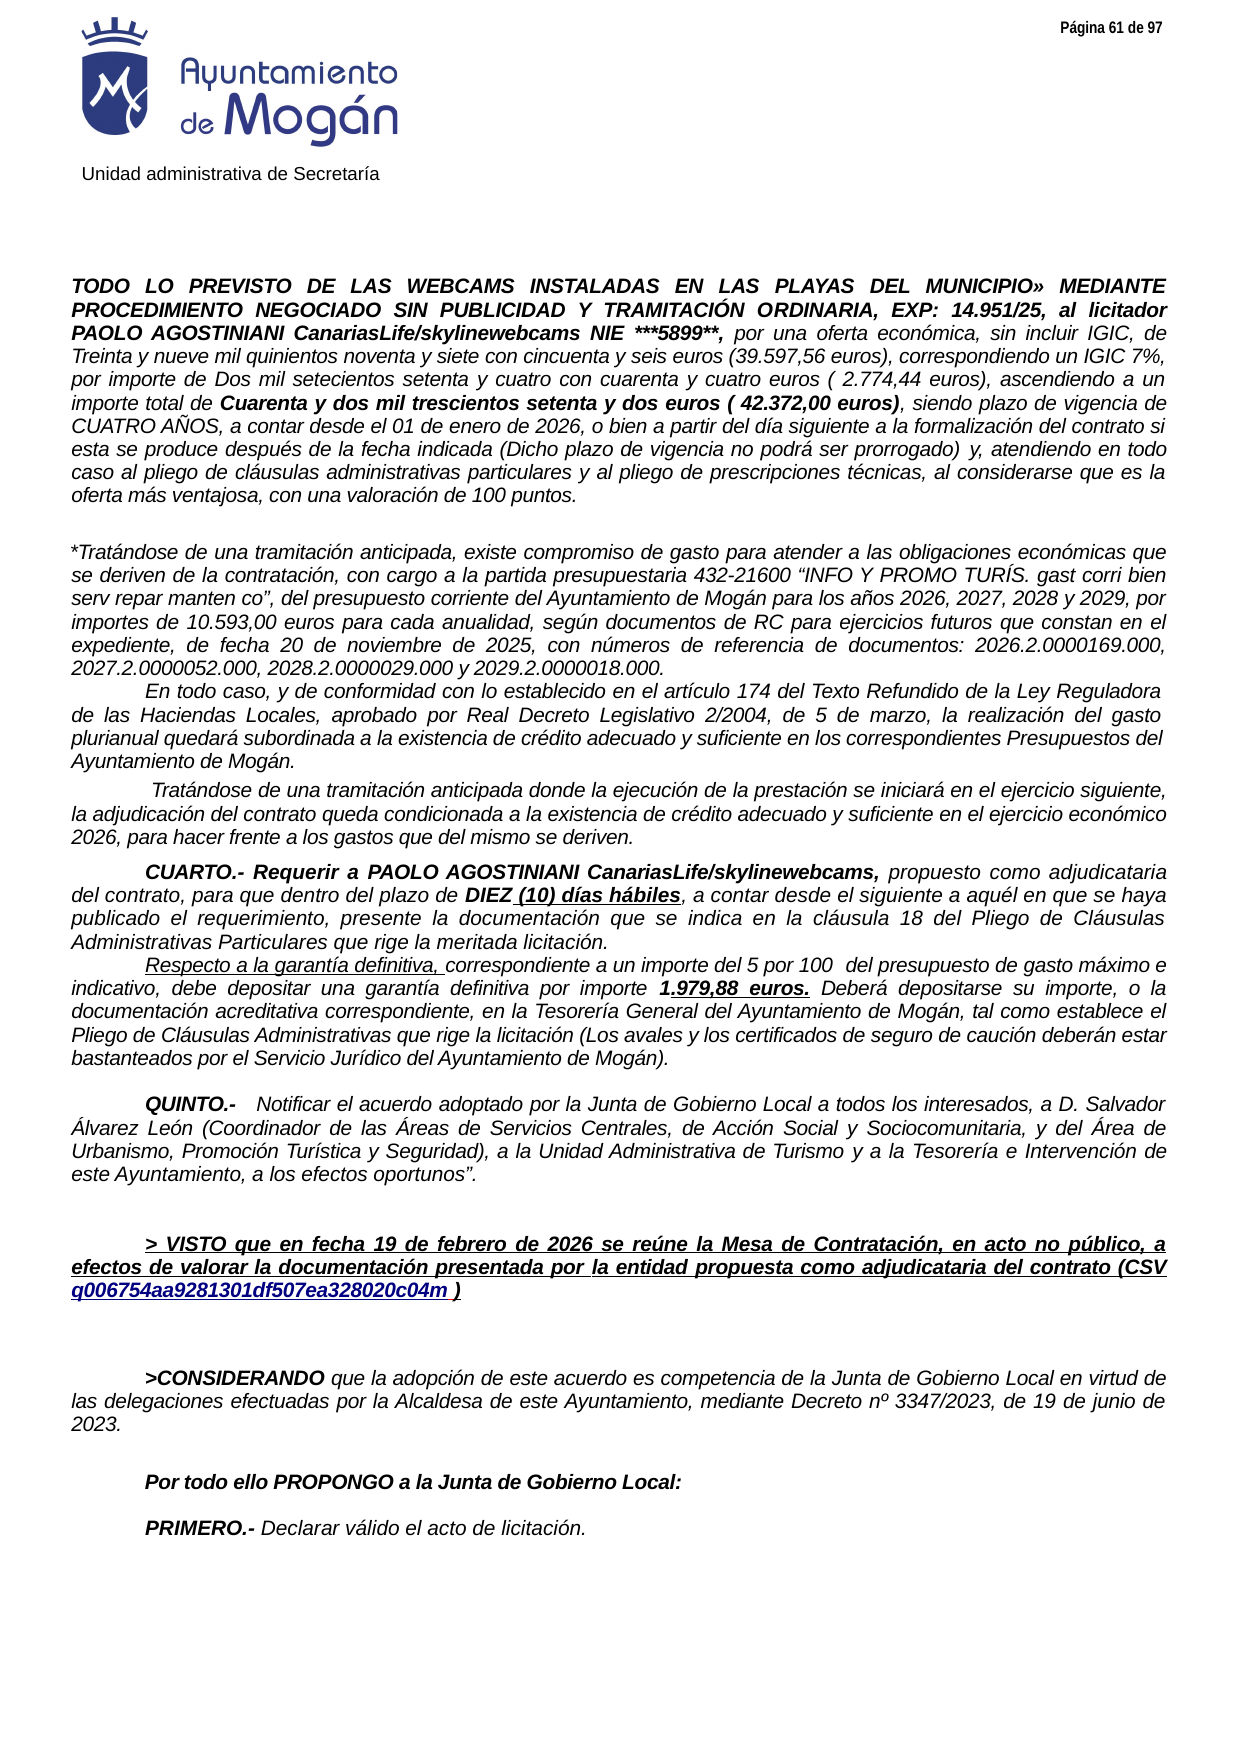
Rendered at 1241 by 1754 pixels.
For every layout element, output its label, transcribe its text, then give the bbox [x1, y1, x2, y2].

text >CONSIDERANDO que la adopción de este acuerdo es competencia de la Junta de Gobierno Local en virtud de las delegaciones efectuadas por la Alcaldesa de este Ayuntamiento, mediante Decreto nº 3347/2023, de 19 de junio de 2023. [71, 1367, 1169, 1436]
text > VISTO que en fecha 19 de febrero de 2026 se reúne la Mesa de Contratación, en acto no público, a efectos de valorar la documentación presentada por la entidad propuesta como adjudicataria del contrato (CSV q006754aa9281301df507ea328020c04m ) [71, 1232, 1169, 1302]
text Tratándose de una tramitación anticipada donde la ejecución de la prestación se iniciará en el ejercicio siguiente, la adjudicación del contrato queda condicionada a la existencia de crédito adecuado y suficiente en el ejercicio económico 2026, para hacer frente a los gastos que del mismo se deriven. [71, 779, 1169, 849]
text PRIMERO.- Declarar válido el acto de licitación. [71, 1517, 1169, 1540]
text En todo caso, y de conformidad con lo establecido en el artículo 174 del Texto Refundido de la Ley Reguladora de las Haciendas Locales, aprobado por Real Decreto Legislativo 2/2004, de 5 de marzo, la realización del gasto plurianual quedará subordinada a la existencia de crédito adecuado y suficiente en los correspondientes Presupuestos del Ayuntamiento de Mogán. [71, 680, 1164, 773]
text CUARTO.- Requerir a PAOLO AGOSTINIANI CanariasLife/skylinewebcams, propuesto como adjudicataria del contrato, para que dentro del plazo de DIEZ (10) días hábiles, a contar desde el siguiente a aquél en que se haya publicado el requerimiento, presente la documentación que se indica en la cláusula 18 del Pliego de Cláusulas Administrativas Particulares que rige la meritada licitación. [71, 861, 1169, 953]
text QUINTO.- Notificar el acuerdo adoptado por la Junta de Gobierno Local a todos los interesados, a D. Salvador Álvarez León (Coordinador de las Áreas de Servicios Centrales, de Acción Social y Sociocomunitaria, y del Área de Urbanismo, Promoción Turística y Seguridad), a la Unidad Administrativa de Turismo y a la Tesorería e Intervención de este Ayuntamiento, a los efectos oportunos”. [71, 1093, 1169, 1186]
picture [81, 17, 398, 153]
text TODO LO PREVISTO DE LAS WEBCAMS INSTALADAS EN LAS PLAYAS DEL MUNICIPIO» MEDIANTE PROCEDIMIENTO NEGOCIADO SIN PUBLICIDAD Y TRAMITACIÓN ORDINARIA, EXP: 14.951/25, al licitador PAOLO AGOSTINIANI CanariasLife/skylinewebcams NIE ***5899**, por una oferta económica, sin incluir IGIC, de Treinta y nueve mil quinientos noventa y siete con cincuenta y seis euros (39.597,56 euros), correspondiendo un IGIC 7%, por importe de Dos mil setecientos setenta y cuatro con cuarenta y cuatro euros ( 2.774,44 euros), ascendiendo a un importe total de Cuarenta y dos mil trescientos setenta y dos euros ( 42.372,00 euros), siendo plazo de vigencia de CUATRO AÑOS, a contar desde el 01 de enero de 2026, o bien a partir del día siguiente a la formalización del contrato si esta se produce después de la fecha indicada (Dicho plazo de vigencia no podrá ser prorrogado) y, atendiendo en todo caso al pliego de cláusulas administrativas particulares y al pliego de prescripciones técnicas, al considerarse que es la oferta más ventajosa, con una valoración de 100 puntos. [71, 275, 1169, 507]
text Respecto a la garantía definitiva, correspondiente a un importe del 5 por 100 del presupuesto de gasto máximo e indicativo, debe depositar una garantía definitiva por importe 1.979,88 euros. Deberá depositarse su importe, o la documentación acreditativa correspondiente, en la Tesorería General del Ayuntamiento de Mogán, tal como establece el Pliego de Cláusulas Administrativas que rige la licitación (Los avales y los certificados de seguro de caución deberán estar bastanteados por el Servicio Jurídico del Ayuntamiento de Mogán). [71, 953, 1169, 1069]
text Por todo ello PROPONGO a la Junta de Gobierno Local: [71, 1470, 1169, 1493]
text *Tratándose de una tramitación anticipada, existe compromiso de gasto para atender a las obligaciones económicas que se deriven de la contratación, con cargo a la partida presupuestaria 432-21600 “INFO Y PROMO TURÍS. gast corri bien serv repar manten co”, del presupuesto corriente del Ayuntamiento de Mogán para los años 2026, 2027, 2028 y 2029, por importes de 10.593,00 euros para cada anualidad, según documentos de RC para ejercicios futuros que constan en el expediente, de fecha 20 de noviembre de 2025, con números de referencia de documentos: 2026.2.0000169.000, 2027.2.0000052.000, 2028.2.0000029.000 y 2029.2.0000018.000. [69, 541, 1169, 680]
